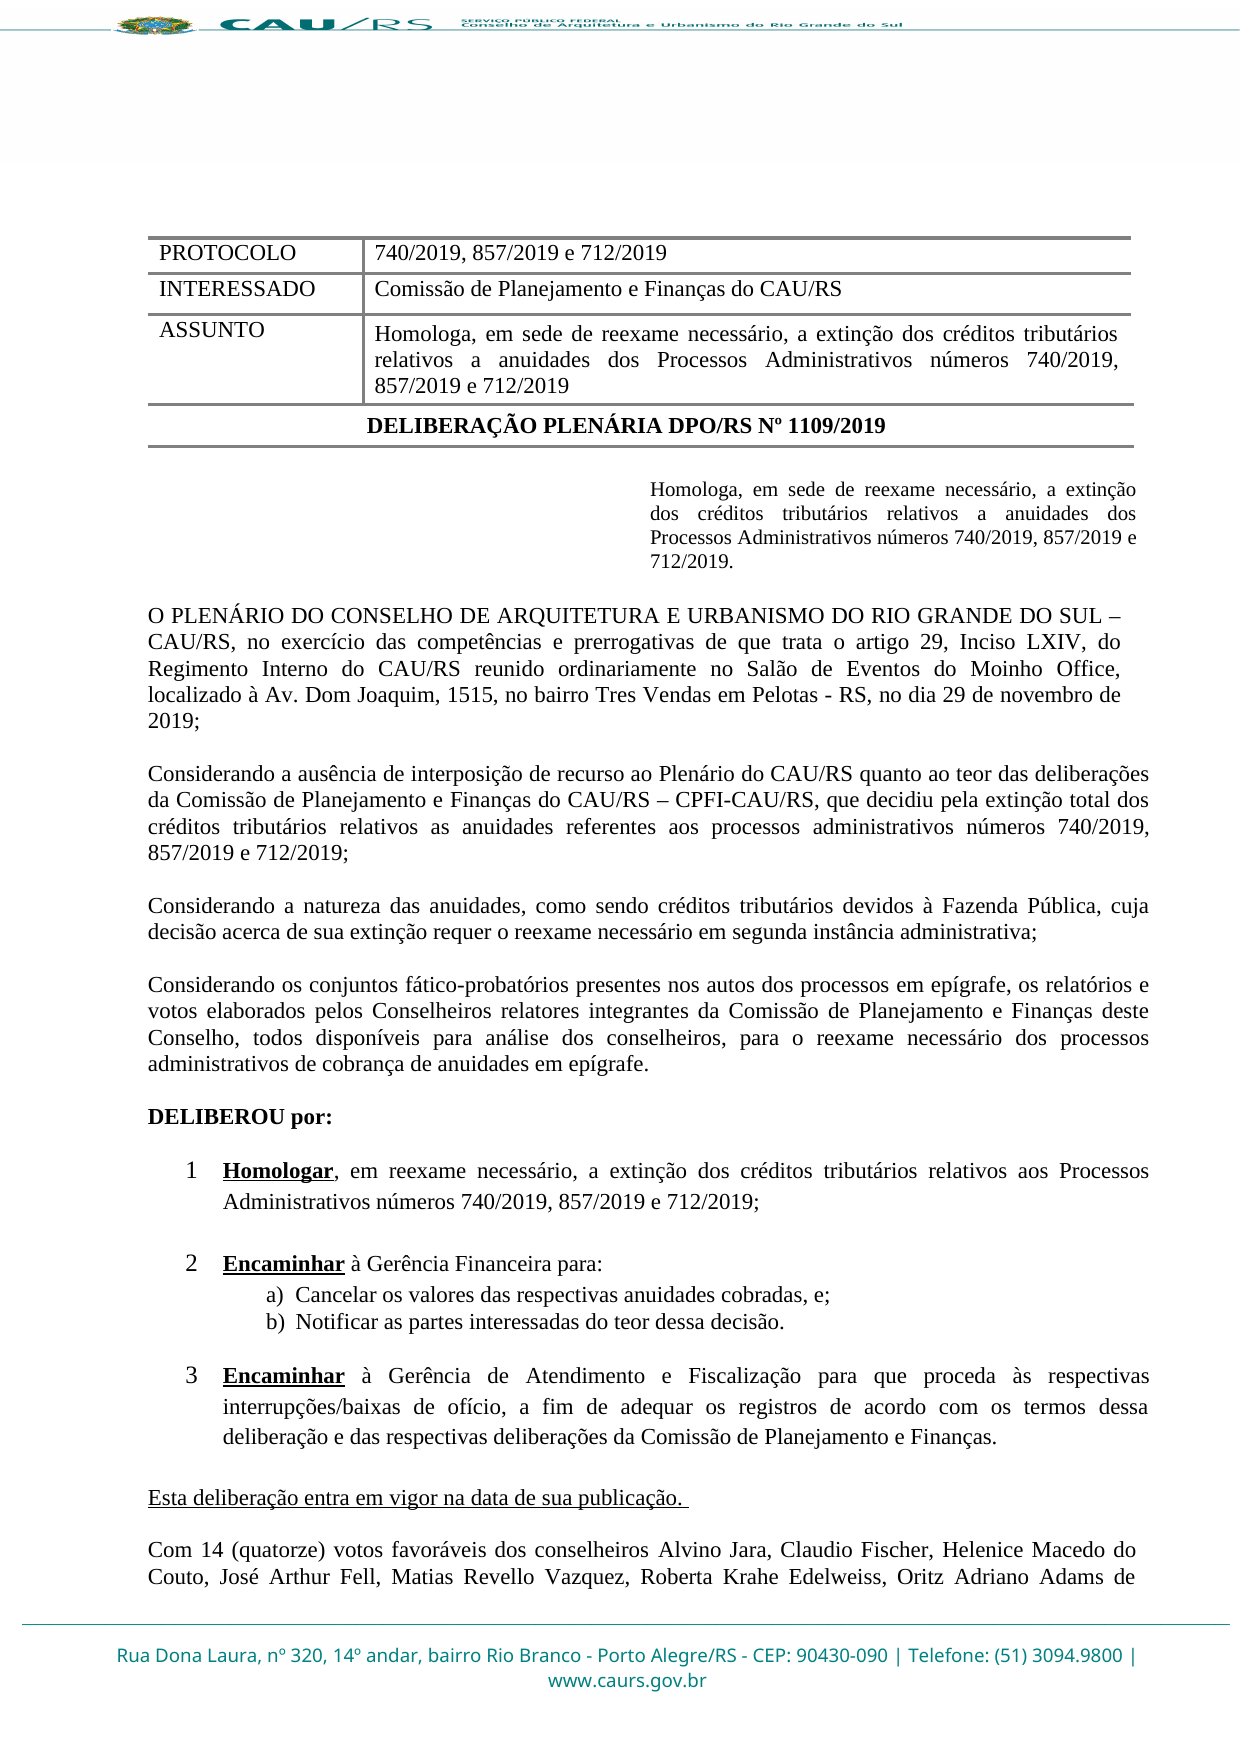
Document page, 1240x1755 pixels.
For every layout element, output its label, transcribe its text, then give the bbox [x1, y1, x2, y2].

text Homologa, em sede de reexame necessário, a extinção dos créditos tributários relativos a anuidades dos Processos Administrativos números 740/2019, 857/2019 e 712/2019. [650, 477, 1137, 573]
text Com 14 (quatorze) votos favoráveis dos conselheiros Alvino Jara, Claudio Fischer, Helenice Macedo do Couto, José Arthur Fell, Matias Revello Vazquez, Roberta Krahe Edelweiss, Oritz Adriano Adams de [148, 1536, 1137, 1589]
table_header PROTOCOLO [148, 240, 362, 272]
list Cancelar os valores das respectivas anuidades cobradas, e; [148, 1281, 1151, 1308]
text Esta deliberação entra em vigor na data de sua publicação. [148, 1484, 1151, 1510]
text DELIBEROU por: [148, 1103, 1151, 1129]
text Considerando a natureza das anuidades, como sendo créditos tributários devidos à Fazenda Pública, cuja decisão acerca de sua extinção requer o reexame necessário em segunda instância administrativa; [148, 892, 1151, 944]
text Considerando os conjuntos fático-probatórios presentes nos autos dos processos em epígrafe, os relatórios e votos elaborados pelos Conselheiros relatores integrantes da Comissão de Planejamento e Finanças deste Conselho, todos disponíveis para análise dos conselheiros, para o reexame necessário dos processos administrativos de cobrança de anuidades em epígrafe. [148, 971, 1151, 1076]
table_header 740/2019, 857/2019 e 712/2019 [365, 240, 1131, 272]
text O PLENÁRIO DO CONSELHO DE ARQUITETURA E URBANISMO DO RIO GRANDE DO SUL – CAU/RS, no exercício das competências e prerrogativas de que trata o artigo 29, Inciso LXIV, do Regimento Interno do CAU/RS reunido ordinariamente no Salão de Eventos do Moinho Office, localizado à Av. Dom Joaquim, 1515, no bairro Tres Vendas em Pelotas - RS, no dia 29 de novembro de 2019; [148, 602, 1122, 734]
table_cell Comissão de Planejamento e Finanças do CAU/RS [365, 275, 1131, 313]
table_cell ASSUNTO [148, 316, 362, 403]
list Homologar, em reexame necessário, a extinção dos créditos tributários relativos aos Processos Administrativos números 740/2019, 857/2019 e 712/2019; [185, 1155, 1151, 1214]
text Considerando a ausência de interposição de recurso ao Plenário do CAU/RS quanto ao teor das deliberações da Comissão de Planejamento e Finanças do CAU/RS – CPFI-CAU/RS, que decidiu pela extinção total dos créditos tributários relativos as anuidades referentes aos processos administrativos números 740/2019, 857/2019 e 712/2019; [148, 760, 1151, 866]
list Notificar as partes interessadas do teor dessa decisão. [266, 1308, 1151, 1334]
table_cell INTERESSADO [148, 275, 362, 313]
list Encaminhar à Gerência Financeira para: [185, 1248, 1151, 1277]
table_cell DELIBERAÇÃO PLENÁRIA DPO/RS Nº 1109/2019 [148, 406, 1133, 445]
list Encaminhar à Gerência de Atendimento e Fiscalização para que proceda às respectivas interrupções/baixas de ofício, a fim de adequar os registros de acordo com os termos dessa deliberação e das respectivas deliberações da Comissão de Planejamento e Finanças. [185, 1361, 1151, 1450]
table_cell Homologa, em sede de reexame necessário, a extinção dos créditos tributários relativos a anuidades dos Processos Administrativos números 740/2019, 857/2019 e 712/2019 [365, 316, 1131, 403]
